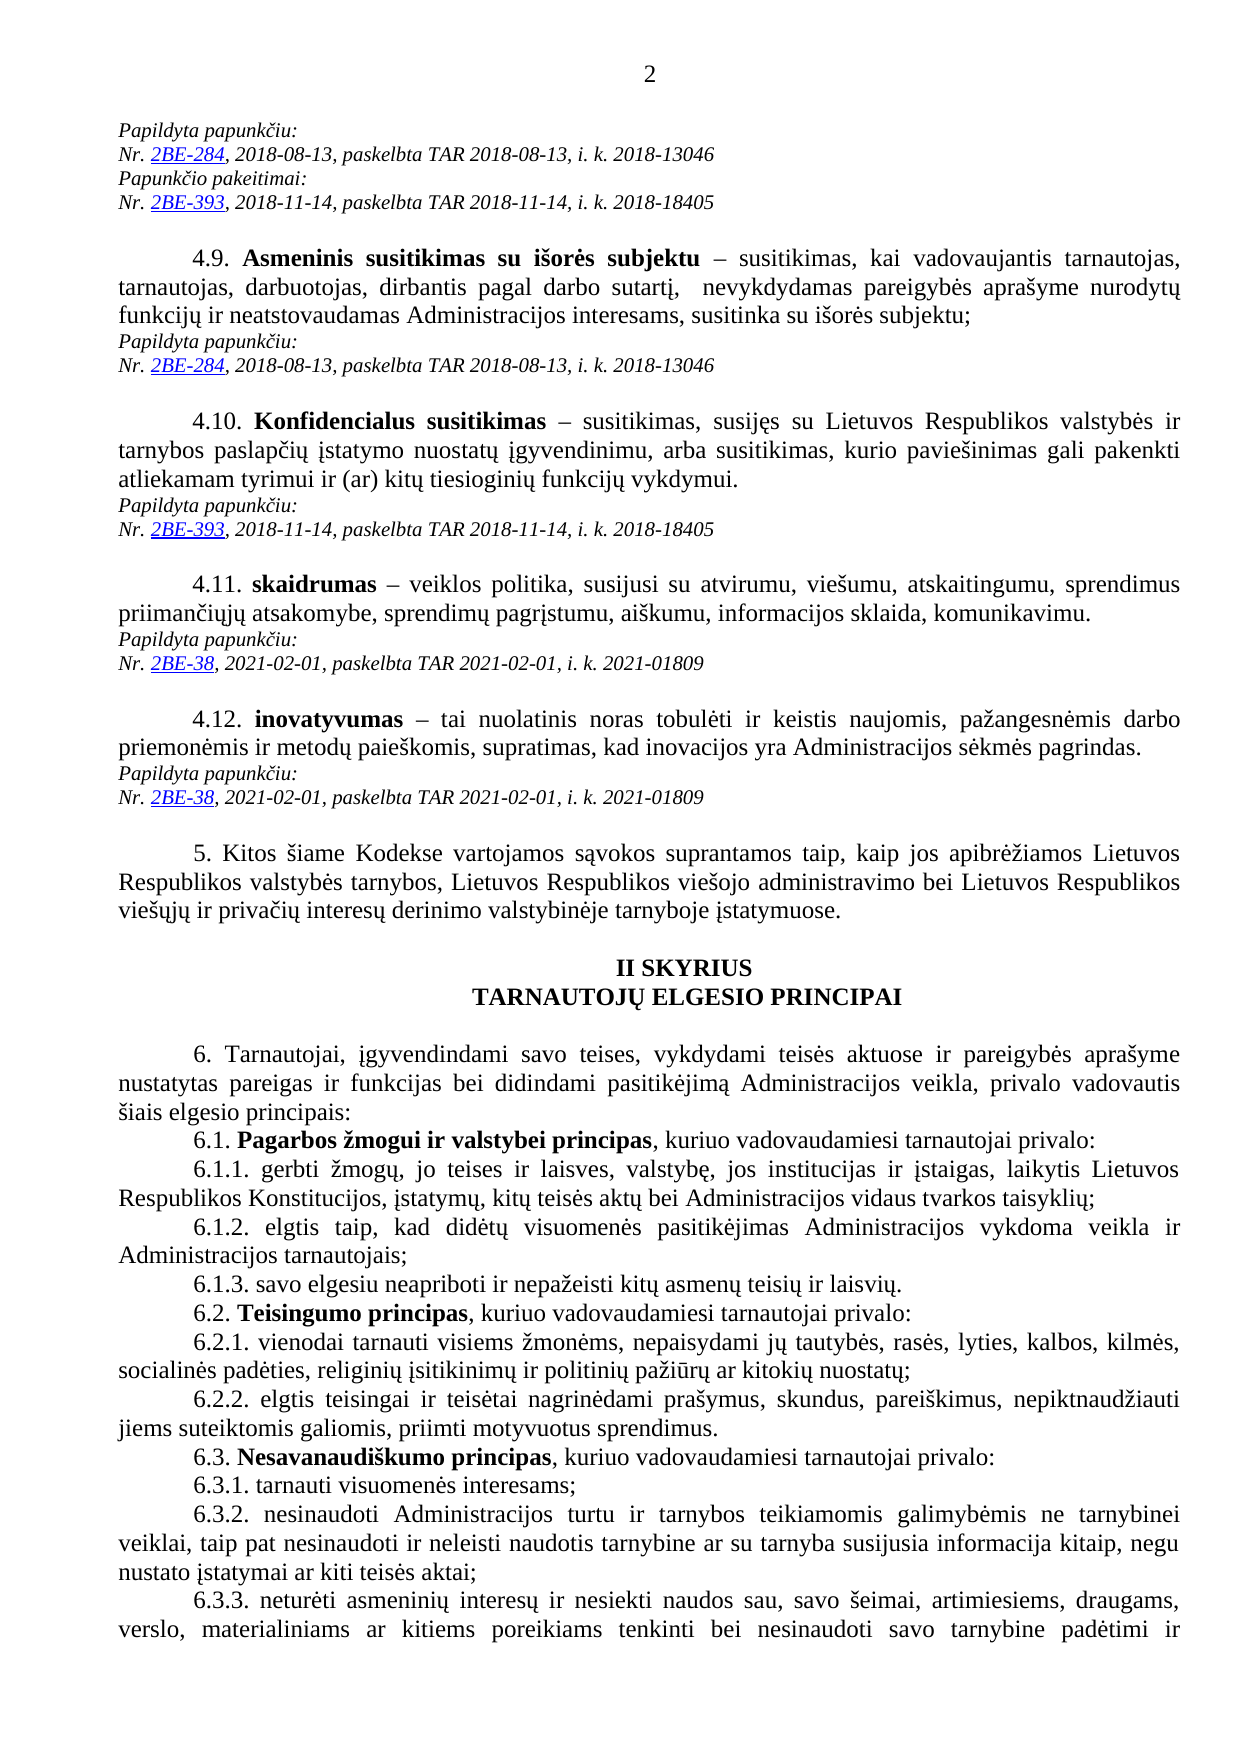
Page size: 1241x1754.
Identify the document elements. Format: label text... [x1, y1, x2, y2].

text 4.9. Asmeninis susitikimas su išorės subjektu – susitikimas, kai vadovaujantis tarnautojas, tarnautojas, darbuotojas, dirbantis pagal darbo sutartį, nevykdydamas pareigybės aprašyme nurodytų funkcijų ir neatstovaudamas Administracijos interesams, susitinka su išorės subjektu; [118, 243, 1181, 329]
text Nr. 2BE-393, 2018-11-14, paskelbta TAR 2018-11-14, i. k. 2018-18405 [118, 190, 1181, 214]
text 6. Tarnautojai, įgyvendindami savo teises, vykdydami teisės aktuose ir pareigybės aprašyme nustatytas pareigas ir funkcijas bei didindami pasitikėjimą Administracijos veikla, privalo vadovautis šiais elgesio principais: [118, 1039, 1181, 1126]
text Nr. 2BE-393, 2018-11-14, paskelbta TAR 2018-11-14, i. k. 2018-18405 [118, 517, 1181, 541]
text II SKYRIUS [118, 953, 1181, 982]
text 6.1.1. gerbti žmogų, jo teises ir laisves, valstybę, jos institucijas ir įstaigas, laikytis Lietuvos Respublikos Konstitucijos, įstatymų, kitų teisės aktų bei Administracijos vidaus tvarkos taisyklių; [118, 1154, 1181, 1212]
text Papildyta papunkčiu: [118, 118, 1181, 142]
text 6.1.3. savo elgesiu neapriboti ir nepažeisti kitų asmenų teisių ir laisvių. [118, 1269, 1181, 1298]
text Nr. 2BE-38, 2021-02-01, paskelbta TAR 2021-02-01, i. k. 2021-01809 [118, 785, 1181, 809]
text 4.12. inovatyvumas – tai nuolatinis noras tobulėti ir keistis naujomis, pažangesnėmis darbo priemonėmis ir metodų paieškomis, supratimas, kad inovacijos yra Administracijos sėkmės pagrindas. [118, 704, 1181, 761]
text Nr. 2BE-38, 2021-02-01, paskelbta TAR 2021-02-01, i. k. 2021-01809 [118, 651, 1181, 675]
text 5. Kitos šiame Kodekse vartojamos sąvokos suprantamos taip, kaip jos apibrėžiamos Lietuvos Respublikos valstybės tarnybos, Lietuvos Respublikos viešojo administravimo bei Lietuvos Respublikos viešųjų ir privačių interesų derinimo valstybinėje tarnyboje įstatymuose. [118, 838, 1181, 924]
text 6.2. Teisingumo principas, kuriuo vadovaudamiesi tarnautojai privalo: [118, 1298, 1181, 1327]
text 6.1. Pagarbos žmogui ir valstybei principas, kuriuo vadovaudamiesi tarnautojai privalo: [118, 1126, 1181, 1154]
text 6.2.1. vienodai tarnauti visiems žmonėms, nepaisydami jų tautybės, rasės, lyties, kalbos, kilmės, socialinės padėties, religinių įsitikinimų ir politinių pažiūrų ar kitokių nuostatų; [118, 1327, 1181, 1384]
text 6.3. Nesavanaudiškumo principas, kuriuo vadovaudamiesi tarnautojai privalo: [118, 1442, 1181, 1471]
text Papildyta papunkčiu: [118, 329, 1181, 353]
text TARNAUTOJŲ ELGESIO PRINCIPAI [118, 982, 1181, 1011]
text 4.10. Konfidencialus susitikimas – susitikimas, susijęs su Lietuvos Respublikos valstybės ir tarnybos paslapčių įstatymo nuostatų įgyvendinimu, arba susitikimas, kurio paviešinimas gali pakenkti atliekamam tyrimui ir (ar) kitų tiesioginių funkcijų vykdymui. [118, 406, 1181, 492]
text 6.3.3. neturėti asmeninių interesų ir nesiekti naudos sau, savo šeimai, artimiesiems, draugams, verslo, materialiniams ar kitiems poreikiams tenkinti bei nesinaudoti savo tarnybine padėtimi ir [118, 1586, 1181, 1643]
text Nr. 2BE-284, 2018-08-13, paskelbta TAR 2018-08-13, i. k. 2018-13046 [118, 353, 1181, 377]
text Papildyta papunkčiu: [118, 761, 1181, 785]
text Nr. 2BE-284, 2018-08-13, paskelbta TAR 2018-08-13, i. k. 2018-13046 [118, 142, 1181, 166]
text 6.1.2. elgtis taip, kad didėtų visuomenės pasitikėjimas Administracijos vykdoma veikla ir Administracijos tarnautojais; [118, 1212, 1181, 1269]
text 4.11. skaidrumas – veiklos politika, susijusi su atvirumu, viešumu, atskaitingumu, sprendimus priimančiųjų atsakomybe, sprendimų pagrįstumu, aiškumu, informacijos sklaida, komunikavimu. [118, 569, 1181, 627]
text Papildyta papunkčiu: [118, 627, 1181, 651]
text Papunkčio pakeitimai: [118, 166, 1181, 190]
text 6.3.2. nesinaudoti Administracijos turtu ir tarnybos teikiamomis galimybėmis ne tarnybinei veiklai, taip pat nesinaudoti ir neleisti naudotis tarnybine ar su tarnyba susijusia informacija kitaip, negu nustato įstatymai ar kiti teisės aktai; [118, 1499, 1181, 1586]
text 6.2.2. elgtis teisingai ir teisėtai nagrinėdami prašymus, skundus, pareiškimus, nepiktnaudžiauti jiems suteiktomis galiomis, priimti motyvuotus sprendimus. [118, 1384, 1181, 1442]
text 6.3.1. tarnauti visuomenės interesams; [118, 1471, 1181, 1499]
text Papildyta papunkčiu: [118, 492, 1181, 517]
